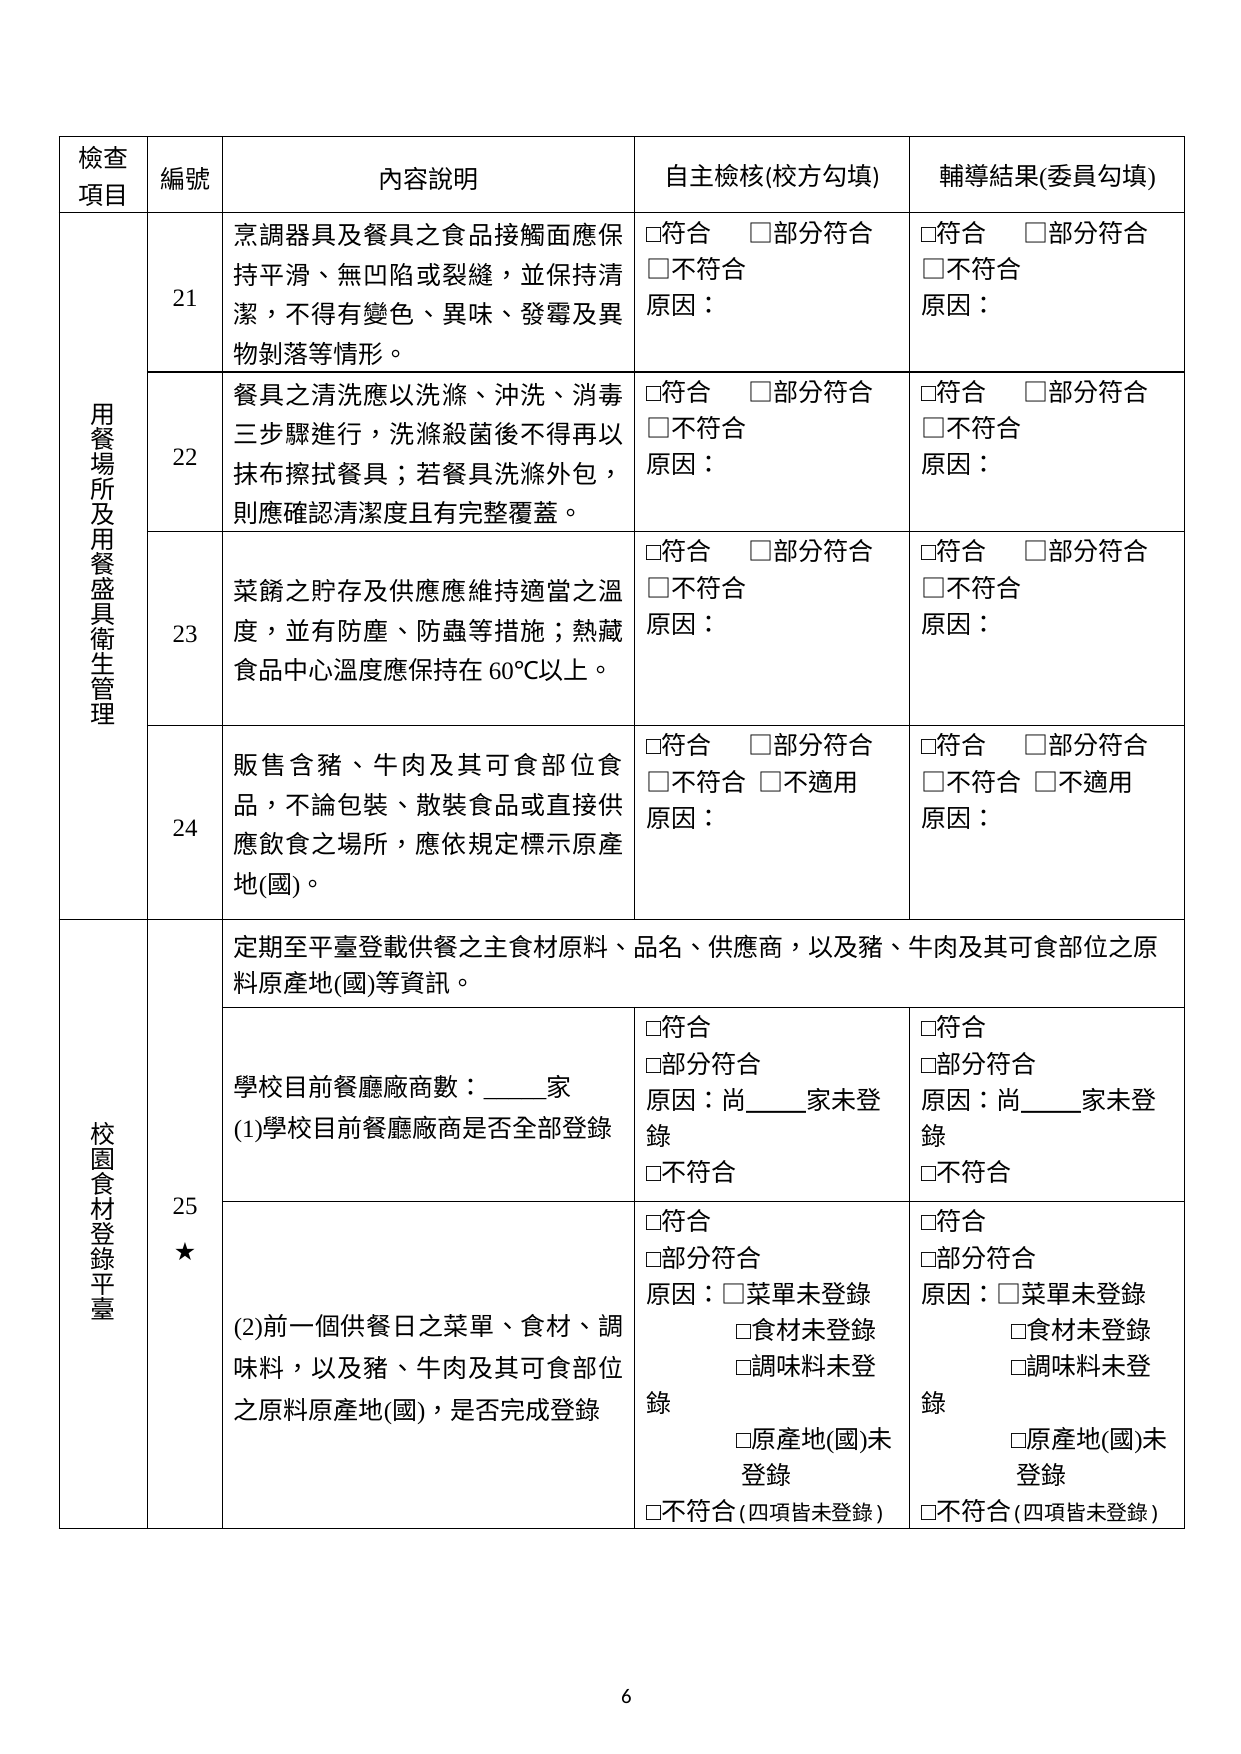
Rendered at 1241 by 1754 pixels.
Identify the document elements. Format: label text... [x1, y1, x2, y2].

table_header 編號 [148, 137, 222, 212]
table_cell □符合 □部分符合 原因：尚____家未登錄 □不符合 [910, 1008, 1184, 1201]
table_cell □符合 □部分符合 □不符合 原因： [910, 213, 1184, 371]
table_cell 菜餚之貯存及供應應維持適當之溫度，並有防塵、防蟲等措施；熱藏食品中心溫度應保持在60℃以上。 [223, 532, 634, 725]
table_cell 烹調器具及餐具之食品接觸面應保持平滑、無凹陷或裂縫，並保持清潔，不得有變色、異味、發霉及異物剝落等情形。 [223, 213, 634, 371]
table_header 自主檢核(校方勾填) [635, 137, 909, 212]
table_cell □符合 □部分符合 □不符合 原因： [635, 373, 909, 531]
table_cell □符合 □部分符合 原因：□菜單未登錄 □食材未登錄 □調味料未登錄 □原產地(國)未登錄 □不符合(四項皆未登錄) [910, 1202, 1184, 1528]
table_cell 學校目前餐廳廠商數：_____家 (1)學校目前餐廳廠商是否全部登錄 [223, 1008, 634, 1201]
table_cell 21 [148, 213, 222, 371]
table_cell □符合 □部分符合 □不符合 原因： [635, 532, 909, 725]
table_cell □符合 □部分符合 □不符合 原因： [910, 532, 1184, 725]
table_header 檢查項目 [60, 137, 147, 212]
table_cell 22 [148, 373, 222, 531]
table_cell □符合 □部分符合 □不符合 □不適用 原因： [635, 726, 909, 919]
table_cell 餐具之清洗應以洗滌、沖洗、消毒三步驟進行，洗滌殺菌後不得再以抹布擦拭餐具；若餐具洗滌外包，則應確認清潔度且有完整覆蓋。 [223, 373, 634, 531]
table_cell 定期至平臺登載供餐之主食材原料、品名、供應商，以及豬、牛肉及其可食部位之原料原產地(國)等資訊。 [223, 920, 1184, 1007]
table_cell □符合 □部分符合 □不符合 □不適用 原因： [910, 726, 1184, 919]
table_cell 23 [148, 532, 222, 725]
table_cell 用餐場所及用餐盛具衛生管理 [60, 213, 147, 919]
table_header 內容說明 [223, 137, 634, 212]
table_cell 販售含豬、牛肉及其可食部位食品，不論包裝、散裝食品或直接供應飲食之場所，應依規定標示原產地(國)。 [223, 726, 634, 919]
table_cell (2)前一個供餐日之菜單、食材、調味料，以及豬、牛肉及其可食部位之原料原產地(國)，是否完成登錄 [223, 1202, 634, 1528]
table_cell □符合 □部分符合 □不符合 原因： [635, 213, 909, 371]
table_header 輔導結果(委員勾填) [910, 137, 1184, 212]
table_cell □符合 □部分符合 原因：□菜單未登錄 □食材未登錄 □調味料未登錄 □原產地(國)未登錄 □不符合(四項皆未登錄) [635, 1202, 909, 1528]
table_cell 校園食材登錄平臺 [60, 920, 147, 1528]
table_cell 25 ★ [148, 920, 222, 1528]
table_cell □符合 □部分符合 原因：尚____家未登錄 □不符合 [635, 1008, 909, 1201]
table_cell □符合 □部分符合 □不符合 原因： [910, 373, 1184, 531]
table_cell 24 [148, 726, 222, 919]
